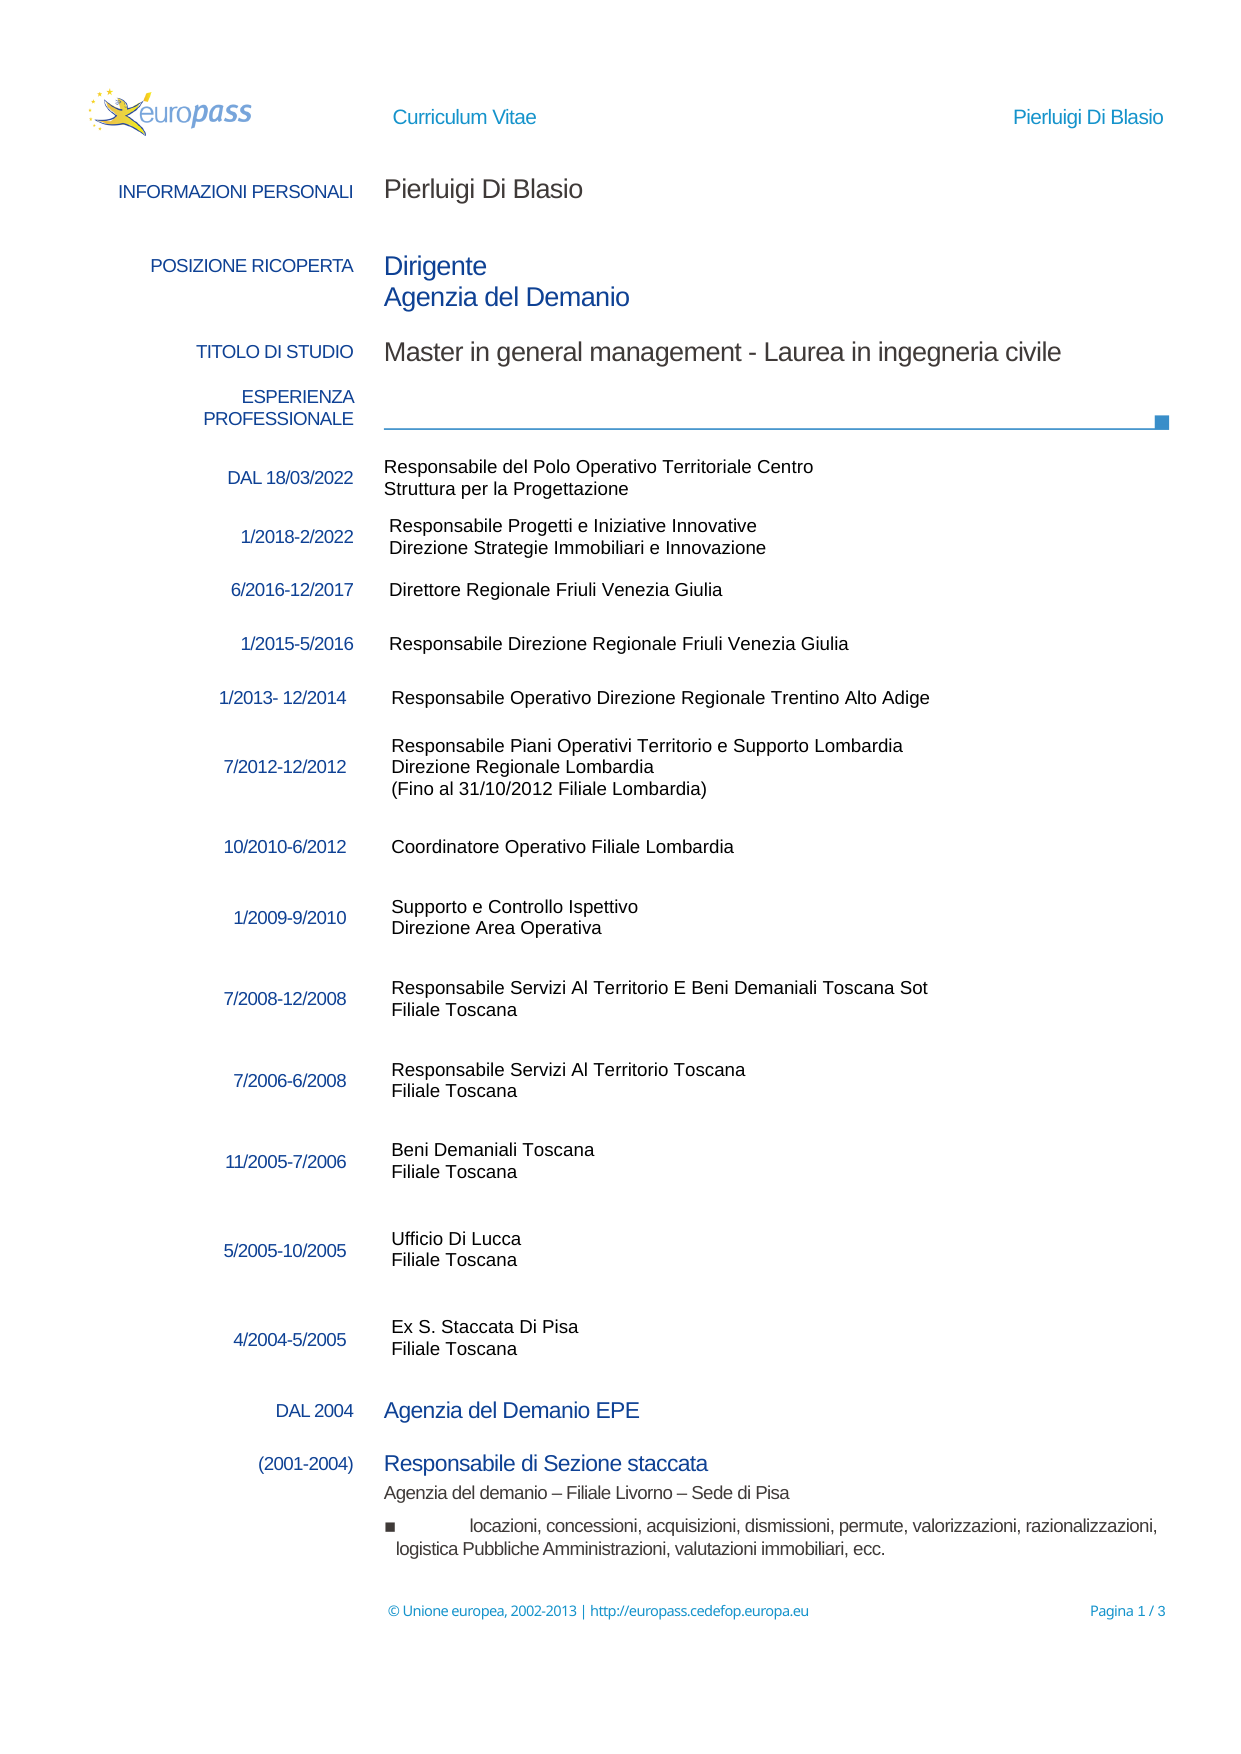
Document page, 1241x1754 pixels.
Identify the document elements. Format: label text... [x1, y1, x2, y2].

table_cell [89, 207, 1169, 230]
table_cell Dal 2004 [89, 1397, 384, 1449]
table_cell Responsabile Piani Operativi Territorio e Supporto Lombardia Direzione Regionale Lombardia (Fino al 31/10/2012 Filiale Lombardia) [384, 722, 1169, 812]
table_cell 1/2018-2/2022 [89, 507, 384, 566]
table_header DAL 18/03/2022 [89, 449, 384, 507]
table_cell Ex S. Staccata Di Pisa Filiale Toscana [384, 1294, 1169, 1382]
table_cell (2001-2004) [89, 1450, 384, 1559]
table_cell [89, 1383, 384, 1397]
table_header Pierluigi Di Blasio [384, 171, 1169, 207]
table_cell Beni Demaniali Toscana Filiale Toscana [384, 1117, 1169, 1205]
table_cell 7/2006-6/2008 [89, 1043, 384, 1118]
table_cell 7/2012-12/2012 [89, 722, 384, 812]
table_cell 4/2004-5/2005 [89, 1295, 384, 1383]
table_header POSIZIONE RICOPERTA TITOLO DI STUDIO [89, 250, 384, 367]
table_cell Responsabile Direzione Regionale Friuli Venezia Giulia [384, 614, 1169, 672]
table_cell 1/2009-9/2010 [89, 881, 384, 955]
table_cell Ufficio Di Lucca Filiale Toscana [384, 1205, 1169, 1294]
table_header ESPERIENZA PROFESSIONALE [89, 386, 384, 429]
table_cell 5/2005-10/2005 [89, 1206, 384, 1295]
table_cell [384, 1382, 1169, 1397]
table_cell Coordinatore Operativo Filiale Lombardia [384, 812, 1169, 881]
table_cell Responsabile Servizi Al Territorio Toscana Filiale Toscana [384, 1044, 1169, 1117]
table_cell 7/2008-12/2008 [89, 955, 384, 1043]
table_header 1/2013- 12/2014 [89, 673, 384, 722]
table_cell Agenzia del Demanio EPE [384, 1397, 1169, 1449]
table_header [384, 386, 1169, 428]
table_cell Responsabile Servizi Al Territorio E Beni Demaniali Toscana Sot Filiale Toscana [384, 954, 1169, 1043]
table_cell Supporto e Controllo Ispettivo Direzione Area Operativa [384, 881, 1169, 953]
table_cell 6/2016-12/2017 [89, 566, 384, 614]
table_cell 11/2005-7/2006 [89, 1118, 384, 1206]
table_cell 1/2015-5/2016 [89, 614, 384, 672]
table_cell Direttore Regionale Friuli Venezia Giulia [384, 566, 1169, 614]
table_header Dirigente Agenzia del Demanio Master in general management - Laurea in ingegneria civile [384, 250, 1169, 367]
table_header INFORMAZIONI PERSONALI [89, 171, 384, 207]
table_cell 10/2010-6/2012 [89, 812, 384, 881]
table_header Responsabile Operativo Direzione Regionale Trentino Alto Adige [384, 673, 1169, 722]
table_cell Responsabile di Sezione staccata [384, 1450, 1169, 1476]
table_cell Responsabile Progetti e Iniziative Innovative Direzione Strategie Immobiliari e Innovazione [384, 507, 1169, 566]
table_cell Agenzia del demanio – Filiale Livorno – Sede di Pisa [384, 1476, 1169, 1512]
table_header Responsabile del Polo Operativo Territoriale Centro Struttura per la Progettazione [384, 449, 1169, 507]
table_cell locazioni, concessioni, acquisizioni, dismissioni, permute, valorizzazioni, razionalizzazioni, logistica Pubbliche Amministrazioni, valutazioni immobiliari, ecc. [384, 1512, 1169, 1559]
